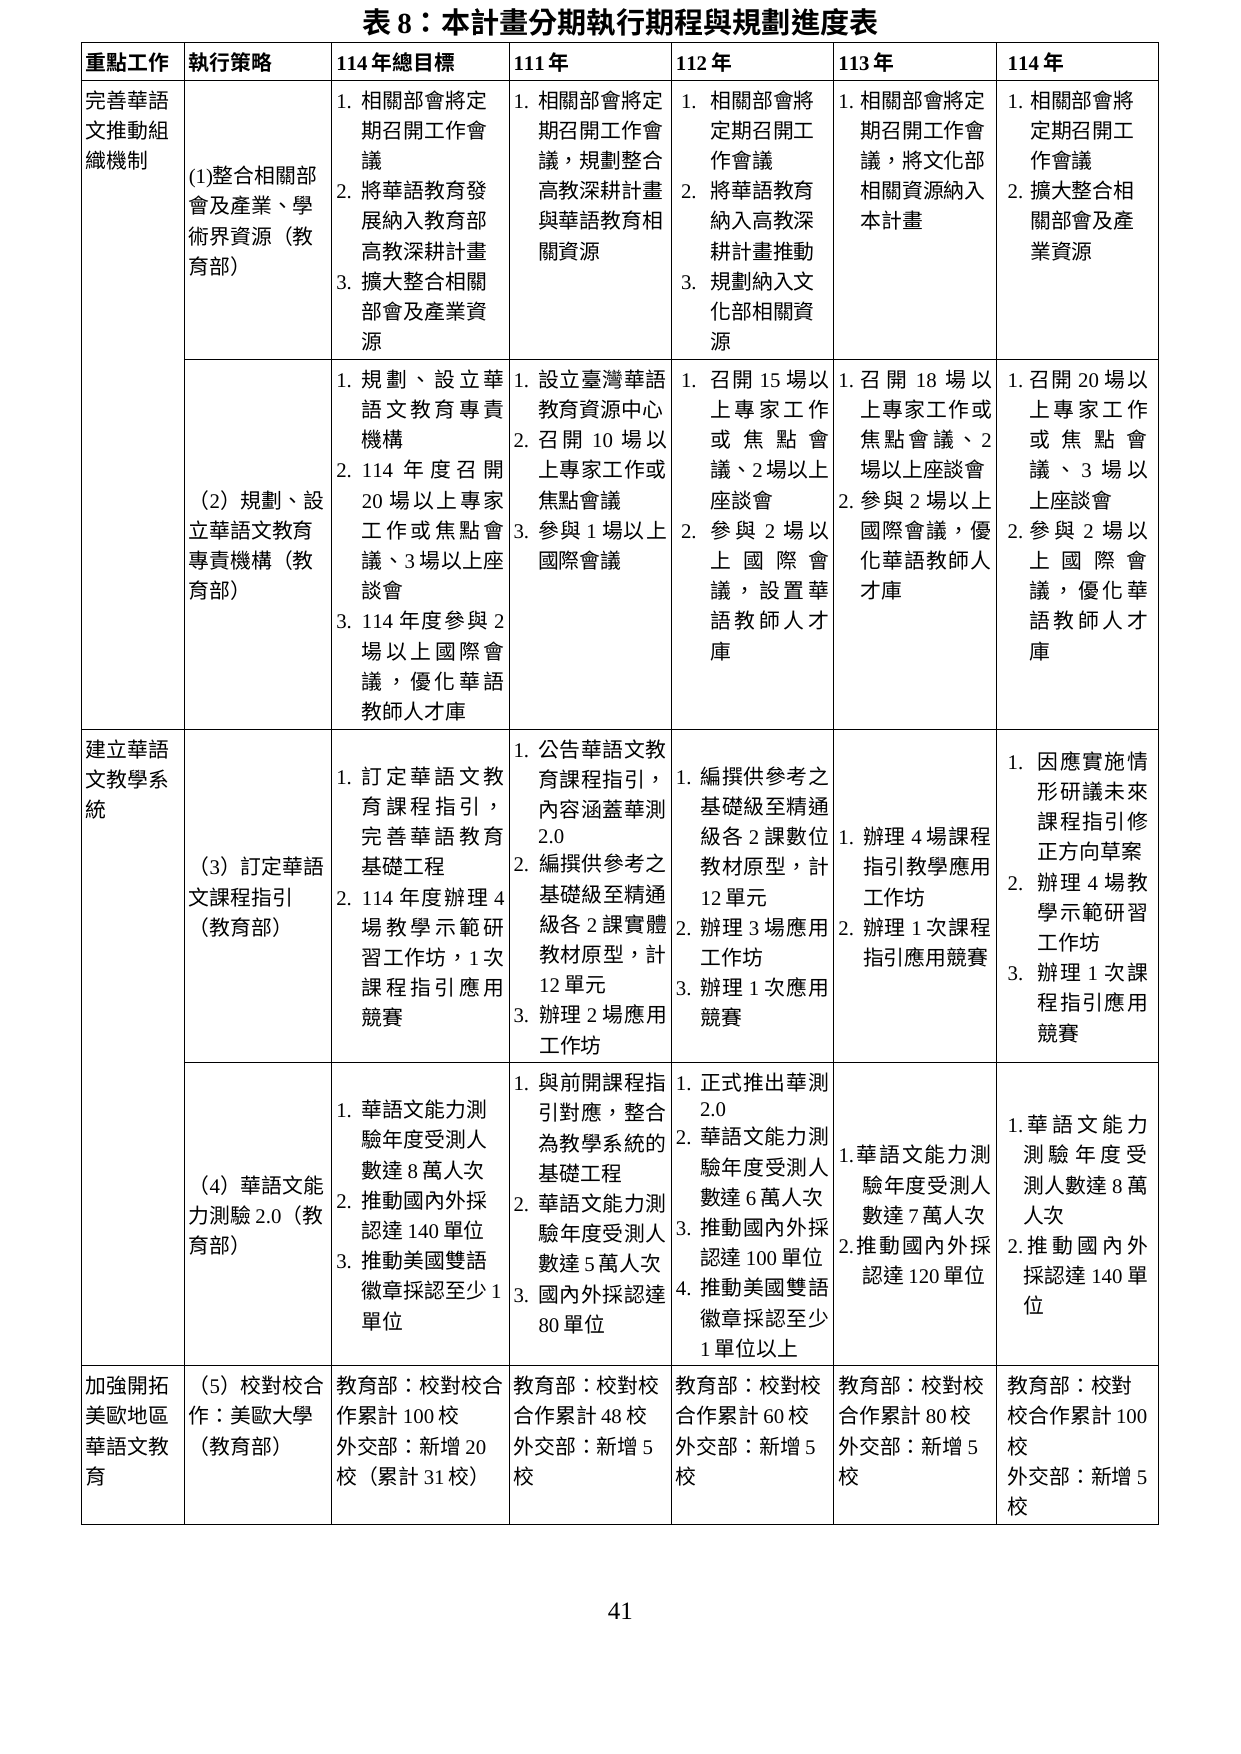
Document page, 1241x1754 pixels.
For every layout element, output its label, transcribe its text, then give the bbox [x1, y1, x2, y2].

table_cell 教育部：校對校合作累計48校 外交部：新增5校 [510, 1366, 671, 1524]
table_cell 教育部：校對校合作累計100校 外交部：新增5校 [997, 1366, 1158, 1524]
table_header 114年 [997, 43, 1158, 80]
table_cell 相關部會將定期召開工作會議 擴大整合相關部會及產業資源 [997, 81, 1158, 359]
table_cell 規劃、設立華語文教育專責機構 114年度召開20場以上專家工作或焦點會議、3場以上座談會 114年度參與2場以上國際會議，優化華語教師人才庫 [332, 360, 509, 729]
table_cell 完善華語文推動組織機制 [82, 81, 184, 729]
table_cell 因應實施情形研議未來課程指引修正方向草案 辦理4場教學示範研習工作坊 辦理1次課程指引應用競賽 [997, 730, 1158, 1062]
table_cell 相關部會將定期召開工作會議，規劃整合高教深耕計畫與華語教育相關資源 [510, 81, 671, 359]
table_cell 編撰供參考之基礎級至精通級各2課數位教材原型，計12單元 辦理3場應用工作坊 辦理1次應用競賽 [672, 730, 833, 1062]
table_header 114年總目標 [332, 43, 509, 80]
table_header 重點工作 [82, 43, 184, 80]
table_cell 教育部：校對校合作累計80校 外交部：新增5校 [834, 1366, 996, 1524]
table_cell 訂定華語文教育課程指引，完善華語教育基礎工程 114年度辦理4場教學示範研習工作坊，1次課程指引應用競賽 [332, 730, 509, 1062]
table_cell 召開15場以上專家工作或焦點會議、2場以上座談會 參與2場以上國際會議，設置華語教師人才庫 [672, 360, 833, 729]
table_cell 召開20場以上專家工作或焦點會議、3場以上座談會 參與2場以上國際會議，優化華語教師人才庫 [997, 360, 1158, 729]
table_cell 教育部：校對校合作累計100校 外交部：新增20校（累計31校） [332, 1366, 509, 1524]
table_cell (1)整合相關部會及產業、學術界資源（教育部） [185, 81, 331, 359]
table_cell （3）訂定華語文課程指引（教育部） [185, 730, 331, 1062]
table_cell 設立臺灣華語教育資源中心 召開10場以上專家工作或焦點會議 參與1場以上國際會議 [510, 360, 671, 729]
table_header 執行策略 [185, 43, 331, 80]
table_cell （5）校對校合作：美歐大學（教育部） [185, 1366, 331, 1524]
table_header 113年 [834, 43, 996, 80]
table_header 111年 [510, 43, 671, 80]
table_cell 加強開拓美歐地區華語文教育 [82, 1366, 184, 1524]
table_cell 建立華語文教學系統 [82, 730, 184, 1365]
table_header 112年 [672, 43, 833, 80]
table_cell 相關部會將定期召開工作會議 將華語教育發展納入教育部高教深耕計畫 擴大整合相關部會及產業資源 [332, 81, 509, 359]
table_cell 辦理4場課程指引教學應用工作坊 辦理1次課程指引應用競賽 [834, 730, 996, 1062]
table_cell 華語文能力測驗年度受測人數達8萬人次 推動國內外採認達140單位 推動美國雙語徽章採認至少1單位 [332, 1063, 509, 1365]
table_cell 教育部：校對校合作累計60校 外交部：新增5校 [672, 1366, 833, 1524]
table_cell （2）規劃、設立華語文教育專責機構（教育部） [185, 360, 331, 729]
table_cell 召開18場以上專家工作或焦點會議、2場以上座談會 參與2場以上國際會議，優化華語教師人才庫 [834, 360, 996, 729]
table_cell 相關部會將定期召開工作會議 將華語教育納入高教深耕計畫推動 規劃納入文化部相關資源 [672, 81, 833, 359]
table_cell （4）華語文能力測驗2.0（教育部） [185, 1063, 331, 1365]
table_cell 正式推出華測2.0 華語文能力測驗年度受測人數達6萬人次 推動國內外採認達100單位 推動美國雙語徽章採認至少1單位以上 [672, 1063, 833, 1365]
table_cell 公告華語文教育課程指引，內容涵蓋華測2.0 編撰供參考之基礎級至精通級各2課實體教材原型，計12單元 辦理2場應用工作坊 [510, 730, 671, 1062]
table_cell 與前開課程指引對應，整合為教學系統的基礎工程 華語文能力測驗年度受測人數達5萬人次 國內外採認達80單位 [510, 1063, 671, 1365]
text 表8：本計畫分期執行期程與規劃進度表 [75, 0, 1165, 42]
table_cell 相關部會將定期召開工作會議，將文化部相關資源納入本計畫 [834, 81, 996, 359]
table_cell 1.華語文能力測驗年度受測人數達8萬人次 2.推動國內外採認達140單位 [997, 1063, 1158, 1365]
table_cell 1.華語文能力測驗年度受測人數達7萬人次 2.推動國內外採認達120單位 [834, 1063, 996, 1365]
